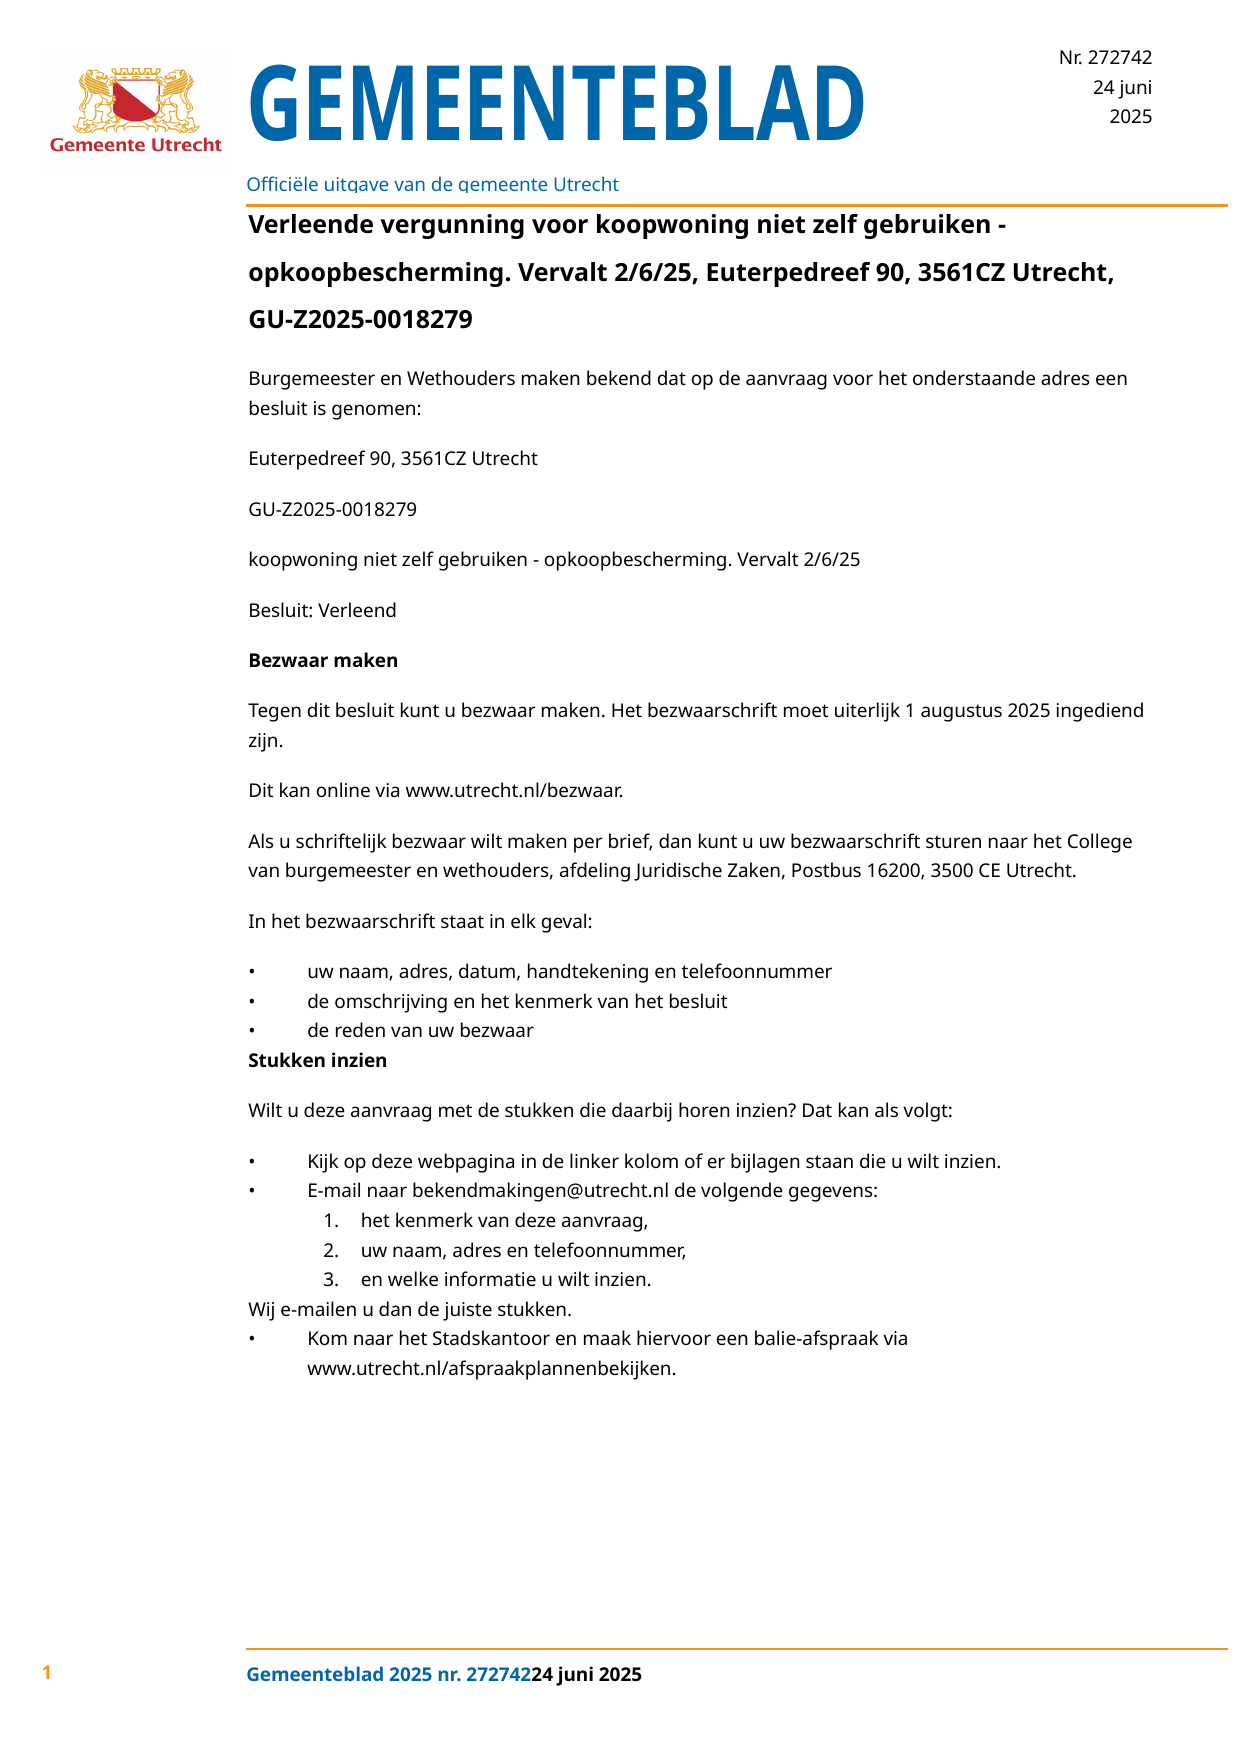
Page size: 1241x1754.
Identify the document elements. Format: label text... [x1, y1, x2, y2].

list de omschrijving en het kenmerk van het besluit [248, 988, 1152, 1014]
text Verleende vergunning voor koopwoning niet zelf gebruiken - opkoopbescherming. Vervalt 2/6/25, Euterpedreef 90, 3561CZ Utrecht, GU-Z2025-0018279 [248, 207, 1152, 336]
text Bezwaar maken [248, 647, 1152, 673]
list uw naam, adres en telefoonnummer, [323, 1237, 1152, 1262]
text Besluit: Verleend [248, 597, 1152, 622]
text Als u schriftelijk bezwaar wilt maken per brief, dan kunt u uw bezwaarschrift sturen naar het College van burgemeester en wethouders, afdeling Juridische Zaken, Postbus 16200, 3500 CE Utrecht. [248, 828, 1152, 883]
list en welke informatie u wilt inzien. [323, 1266, 1152, 1292]
picture [41, 47, 231, 172]
list Kijk op deze webpagina in de linker kolom of er bijlagen staan die u wilt inzien. [248, 1148, 1152, 1174]
text Wilt u deze aanvraag met de stukken die daarbij horen inzien? Dat kan als volgt: [248, 1098, 1152, 1123]
text Dit kan online via www.utrecht.nl/bezwaar. [248, 778, 1152, 803]
text Wij e-mailen u dan de juiste stukken. [248, 1296, 1152, 1322]
text In het bezwaarschrift staat in elk geval: [248, 908, 1152, 934]
list het kenmerk van deze aanvraag, [323, 1207, 1152, 1233]
text koopwoning niet zelf gebruiken - opkoopbescherming. Vervalt 2/6/25 [248, 546, 1152, 572]
list de reden van uw bezwaar [248, 1018, 1152, 1043]
text GU-Z2025-0018279 [248, 496, 1152, 522]
text Euterpedreef 90, 3561CZ Utrecht [248, 446, 1152, 471]
list uw naam, adres, datum, handtekening en telefoonnummer [248, 958, 1152, 984]
text Stukken inzien [248, 1047, 1152, 1073]
list Kom naar het Stadskantoor en maak hiervoor een balie-afspraak via www.utrecht.nl/afspraakplannenbekijken. [248, 1326, 1152, 1381]
text Tegen dit besluit kunt u bezwaar maken. Het bezwaarschrift moet uiterlijk 1 augustus 2025 ingediend zijn. [248, 698, 1152, 753]
list E-mail naar bekendmakingen@utrecht.nl de volgende gegevens: [248, 1178, 1152, 1203]
text Burgemeester en Wethouders maken bekend dat op de aanvraag voor het onderstaande adres een besluit is genomen: [248, 366, 1152, 421]
